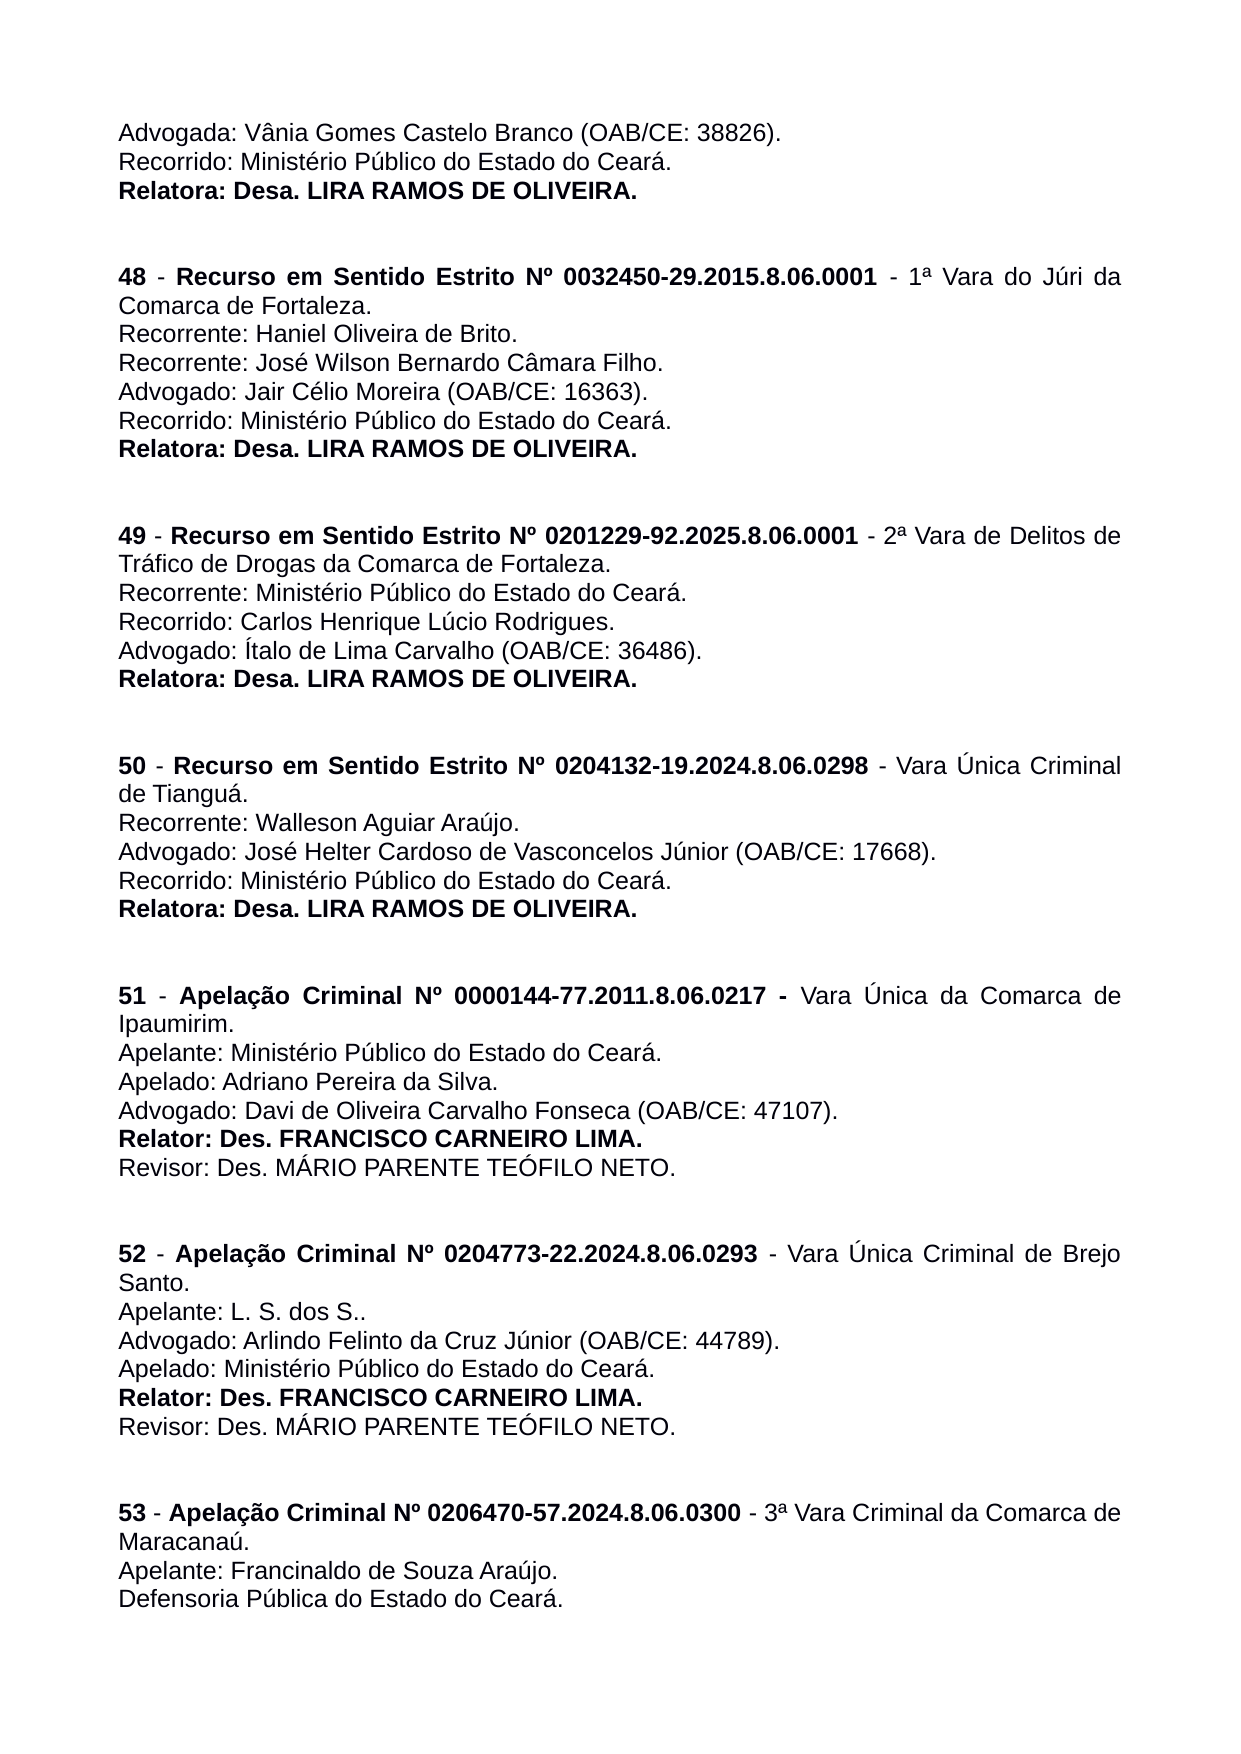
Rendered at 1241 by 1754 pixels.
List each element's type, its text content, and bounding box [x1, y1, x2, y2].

text Recorrido: Ministério Público do Estado do Ceará. [118, 406, 1122, 434]
text Recorrente: Ministério Público do Estado do Ceará. [118, 578, 1122, 607]
text Advogado: Arlindo Felinto da Cruz Júnior (OAB/CE: 44789). [118, 1326, 1122, 1354]
text Advogado: Davi de Oliveira Carvalho Fonseca (OAB/CE: 47107). [118, 1096, 1122, 1124]
text Revisor: Des. MÁRIO PARENTE TEÓFILO NETO. [118, 1412, 1122, 1441]
text Advogada: Vânia Gomes Castelo Branco (OAB/CE: 38826). [118, 118, 1122, 147]
text Apelado: Adriano Pereira da Silva. [118, 1067, 1122, 1096]
text Apelado: Ministério Público do Estado do Ceará. [118, 1354, 1122, 1383]
text Apelante: Francinaldo de Souza Araújo. [118, 1556, 1122, 1584]
text Apelante: Ministério Público do Estado do Ceará. [118, 1038, 1122, 1067]
text Recorrido: Ministério Público do Estado do Ceará. [118, 866, 1122, 894]
text 50 - Recurso em Sentido Estrito Nº 0204132-19.2024.8.06.0298 - Vara Única Criminal de Tianguá. [118, 751, 1122, 808]
text Defensoria Pública do Estado do Ceará. [118, 1584, 1122, 1613]
text Advogado: Jair Célio Moreira (OAB/CE: 16363). [118, 377, 1122, 406]
text 51 - Apelação Criminal Nº 0000144-77.2011.8.06.0217 - Vara Única da Comarca de Ipaumirim. [118, 981, 1122, 1038]
text Apelante: L. S. dos S.. [118, 1297, 1122, 1326]
text Revisor: Des. MÁRIO PARENTE TEÓFILO NETO. [118, 1153, 1122, 1182]
text Relatora: Desa. LIRA RAMOS DE OLIVEIRA. [118, 176, 1122, 204]
text Recorrente: Walleson Aguiar Araújo. [118, 808, 1122, 837]
text 53 - Apelação Criminal Nº 0206470-57.2024.8.06.0300 - 3ª Vara Criminal da Comarca de Maracanaú. [118, 1498, 1122, 1556]
text Relator: Des. FRANCISCO CARNEIRO LIMA. [118, 1383, 1122, 1412]
text Advogado: Ítalo de Lima Carvalho (OAB/CE: 36486). [118, 636, 1122, 664]
text Advogado: José Helter Cardoso de Vasconcelos Júnior (OAB/CE: 17668). [118, 837, 1122, 866]
text Recorrido: Carlos Henrique Lúcio Rodrigues. [118, 607, 1122, 636]
text 52 - Apelação Criminal Nº 0204773-22.2024.8.06.0293 - Vara Única Criminal de Brejo Santo. [118, 1239, 1122, 1297]
text Relatora: Desa. LIRA RAMOS DE OLIVEIRA. [118, 434, 1122, 463]
text 48 - Recurso em Sentido Estrito Nº 0032450-29.2015.8.06.0001 - 1ª Vara do Júri da Comarca de Fortaleza. [118, 262, 1122, 319]
text Relatora: Desa. LIRA RAMOS DE OLIVEIRA. [118, 664, 1122, 693]
text Relator: Des. FRANCISCO CARNEIRO LIMA. [118, 1124, 1122, 1153]
text Relatora: Desa. LIRA RAMOS DE OLIVEIRA. [118, 894, 1122, 923]
text Recorrente: José Wilson Bernardo Câmara Filho. [118, 348, 1122, 377]
text Recorrido: Ministério Público do Estado do Ceará. [118, 147, 1122, 176]
text 49 - Recurso em Sentido Estrito Nº 0201229-92.2025.8.06.0001 - 2ª Vara de Delitos de Tráfico de Drogas da Comarca de Fortaleza. [118, 521, 1122, 578]
text Recorrente: Haniel Oliveira de Brito. [118, 319, 1122, 348]
